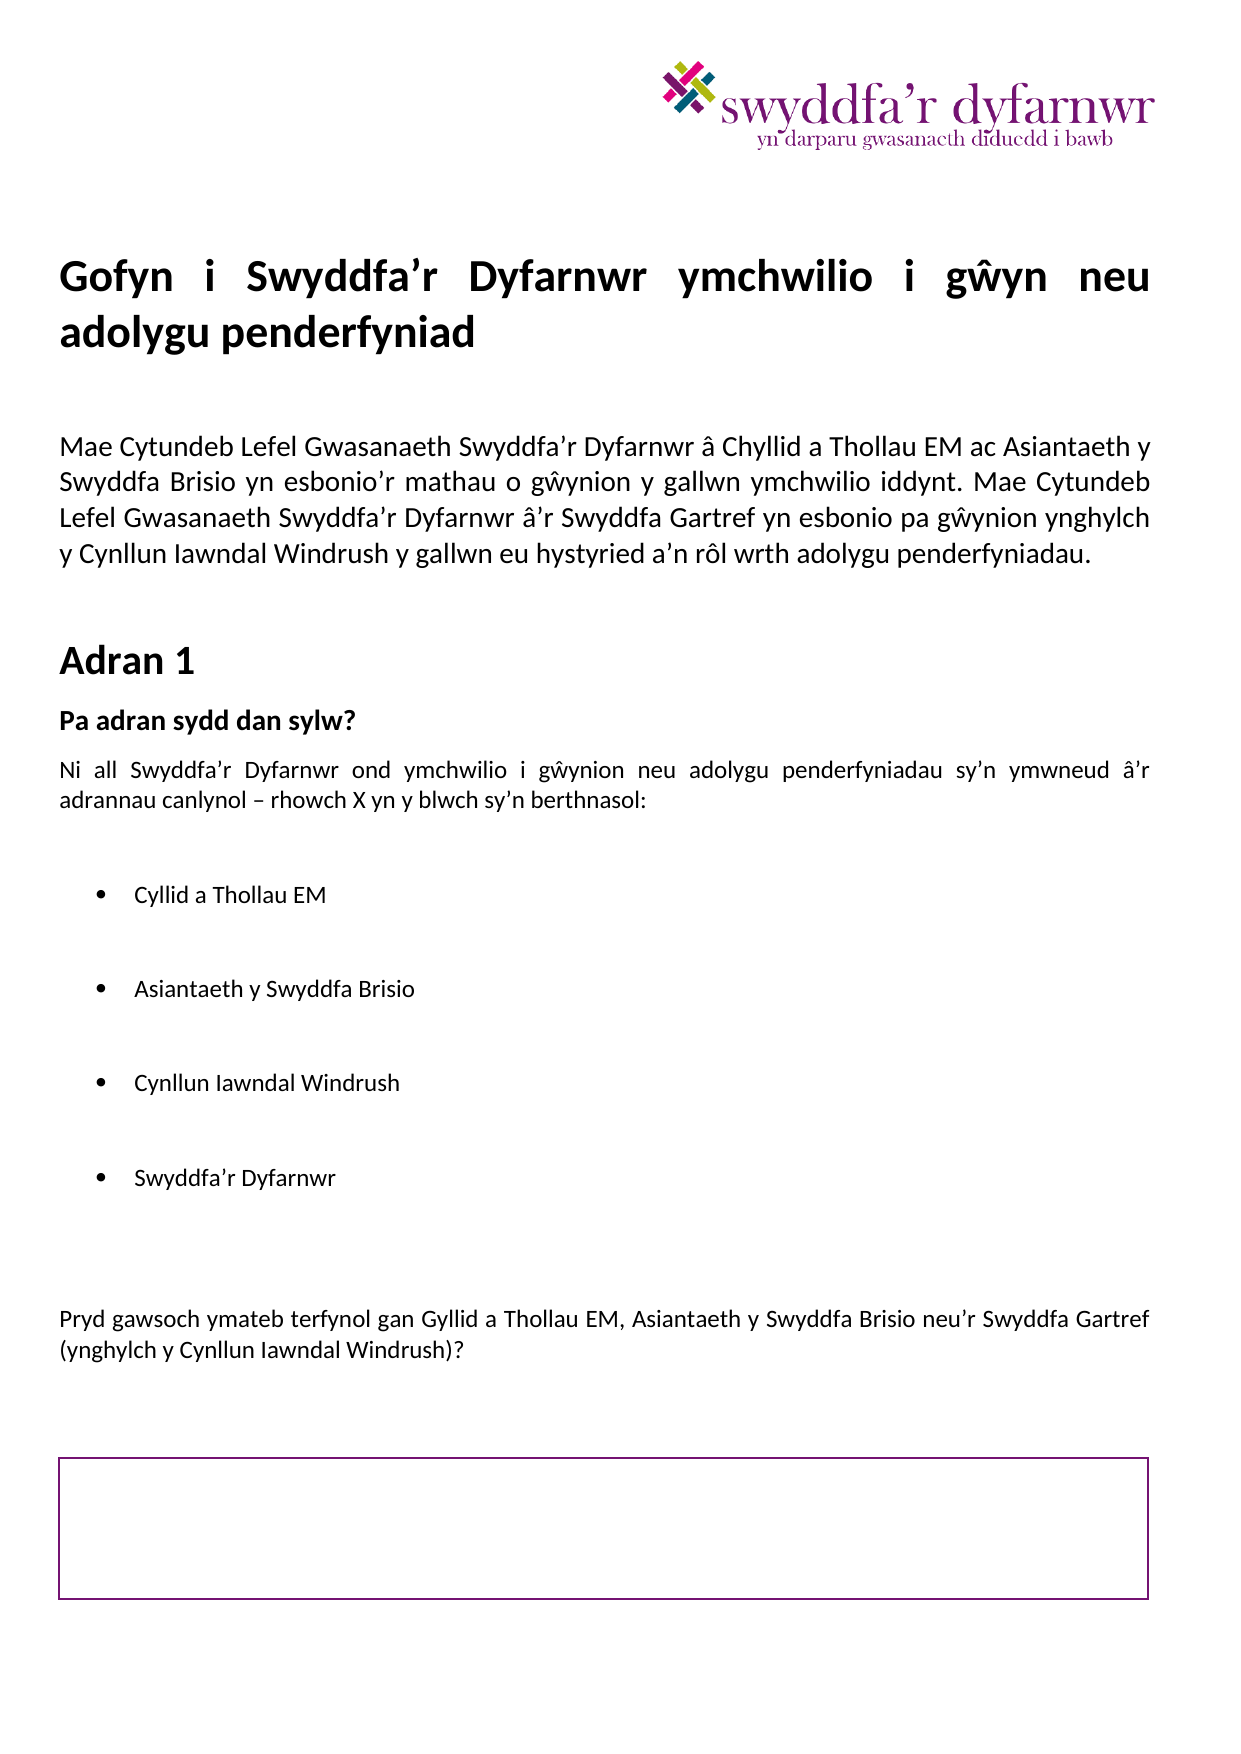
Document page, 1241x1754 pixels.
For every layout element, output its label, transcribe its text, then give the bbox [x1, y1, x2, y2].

text Pryd gawsoch ymateb terfynol gan Gyllid a Thollau EM, Asiantaeth y Swyddfa Brisio neu’r Swyddfa Gartref (ynghylch y Cynllun Iawndal Windrush)? [59, 1303, 1152, 1364]
text Pa adran sydd dan sylw? [59, 702, 1152, 737]
text Gofyn i Swyddfa’r Dyfarnwr ymchwilio i gŵyn neu adolygu penderfyniad [59, 247, 1152, 359]
list Asiantaeth y Swyddfa Brisio [97, 973, 1152, 1004]
text Adran 1 [59, 634, 1152, 685]
list Cyllid a Thollau EM [97, 879, 1152, 909]
text Ni all Swyddfa’r Dyfarnwr ond ymchwilio i gŵynion neu adolygu penderfyniadau sy’n ymwneud â’r adrannau canlynol – rhowch X yn y blwch sy’n berthnasol: [59, 754, 1152, 815]
list Cynllun Iawndal Windrush [97, 1068, 1152, 1098]
text Mae Cytundeb Lefel Gwasanaeth Swyddfa’r Dyfarnwr â Chyllid a Thollau EM ac Asiantaeth y Swyddfa Brisio yn esbonio’r mathau o gŵynion y gallwn ymchwilio iddynt. Mae Cytundeb Lefel Gwasanaeth Swyddfa’r Dyfarnwr â’r Swyddfa Gartref yn esbonio pa gŵynion ynghylch y Cynllun Iawndal Windrush y gallwn eu hystyried a’n rôl wrth adolygu penderfyniadau. [59, 428, 1152, 570]
list Swyddfa’r Dyfarnwr [97, 1162, 1152, 1192]
